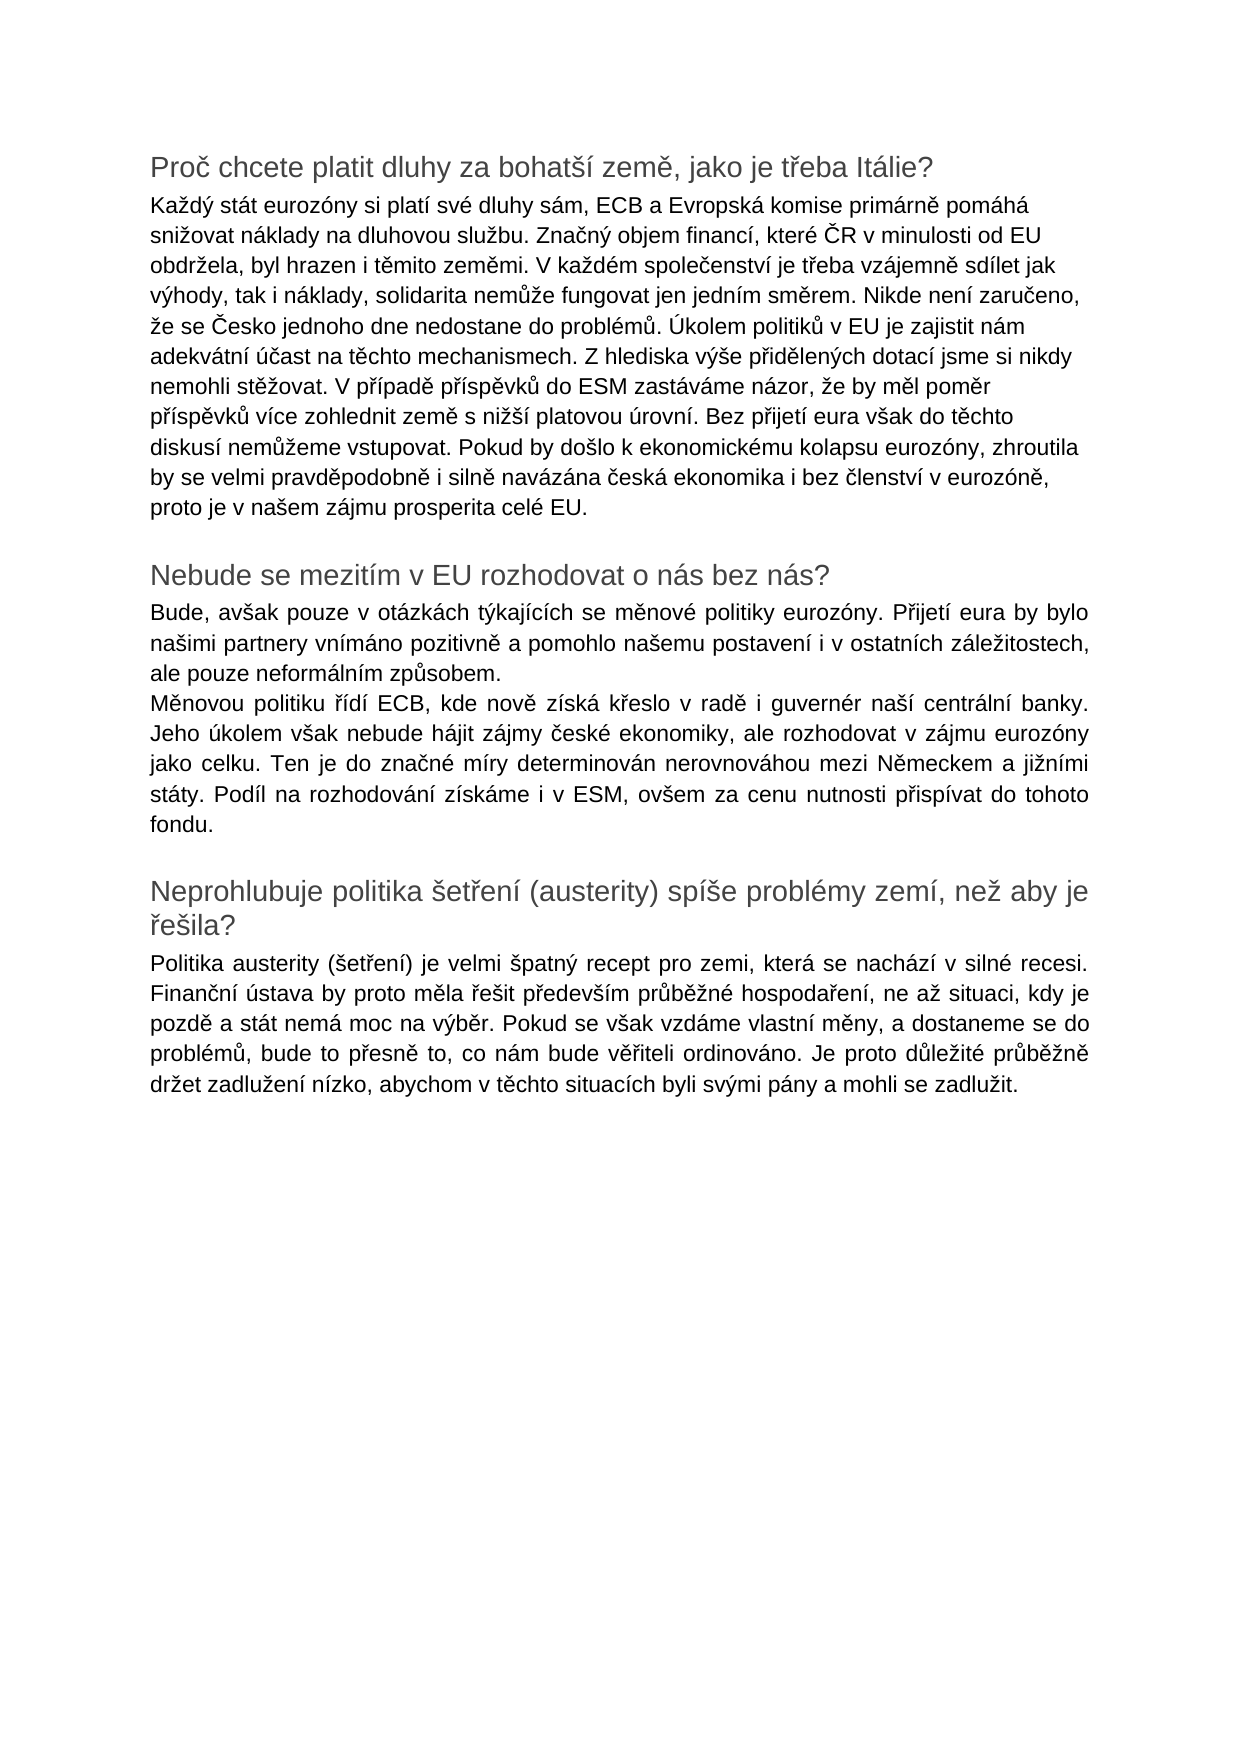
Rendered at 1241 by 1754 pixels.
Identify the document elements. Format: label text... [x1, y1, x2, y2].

subtitle Proč chcete platit dluhy za bohatší země, jako je třeba Itálie? [150, 150, 1090, 183]
text Každý stát eurozóny si platí své dluhy sám, ECB a Evropská komise primárně pomáhá snižovat náklady na dluhovou službu. Značný objem financí, které ČR v minulosti od EU obdržela, byl hrazen i těmito zeměmi. V každém společenství je třeba vzájemně sdílet jak výhody, tak i náklady, solidarita nemůže fungovat jen jedním směrem. Nikde není zaručeno, že se Česko jednoho dne nedostane do problémů. Úkolem politiků v EU je zajistit nám adekvátní účast na těchto mechanismech. Z hlediska výše přidělených dotací jsme si nikdy nemohli stěžovat. V případě příspěvků do ESM zastáváme názor, že by měl poměr příspěvků více zohlednit země s nižší platovou úrovní. Bez přijetí eura však do těchto diskusí nemůžeme vstupovat. Pokud by došlo k ekonomickému kolapsu eurozóny, zhroutila by se velmi pravděpodobně i silně navázána česká ekonomika i bez členství v eurozóně, proto je v našem zájmu prosperita celé EU. [150, 192, 1090, 520]
text Bude, avšak pouze v otázkách týkajících se měnové politiky eurozóny. Přijetí eura by bylo našimi partnery vnímáno pozitivně a pomohlo našemu postavení i v ostatních záležitostech, ale pouze neformálním způsobem. [150, 599, 1090, 686]
text Politika austerity (šetření) je velmi špatný recept pro zemi, která se nachází v silné recesi. Finanční ústava by proto měla řešit především průběžné hospodaření, ne až situaci, kdy je pozdě a stát nemá moc na výběr. Pokud se však vzdáme vlastní měny, a dostaneme se do problémů, bude to přesně to, co nám bude věřiteli ordinováno. Je proto důležité průběžně držet zadlužení nízko, abychom v těchto situacích byli svými pány a mohli se zadlužit. [150, 950, 1090, 1097]
subtitle Nebude se mezitím v EU rozhodovat o nás bez nás? [150, 557, 1090, 591]
text Měnovou politiku řídí ECB, kde nově získá křeslo v radě i guvernér naší centrální banky. Jeho úkolem však nebude hájit zájmy české ekonomiky, ale rozhodovat v zájmu eurozóny jako celku. Ten je do značné míry determinován nerovnováhou mezi Německem a jižními státy. Podíl na rozhodování získáme i v ESM, ovšem za cenu nutnosti přispívat do tohoto fondu. [150, 690, 1090, 837]
subtitle Neprohlubuje politika šetření (austerity) spíše problémy zemí, než aby je řešila? [150, 874, 1090, 941]
